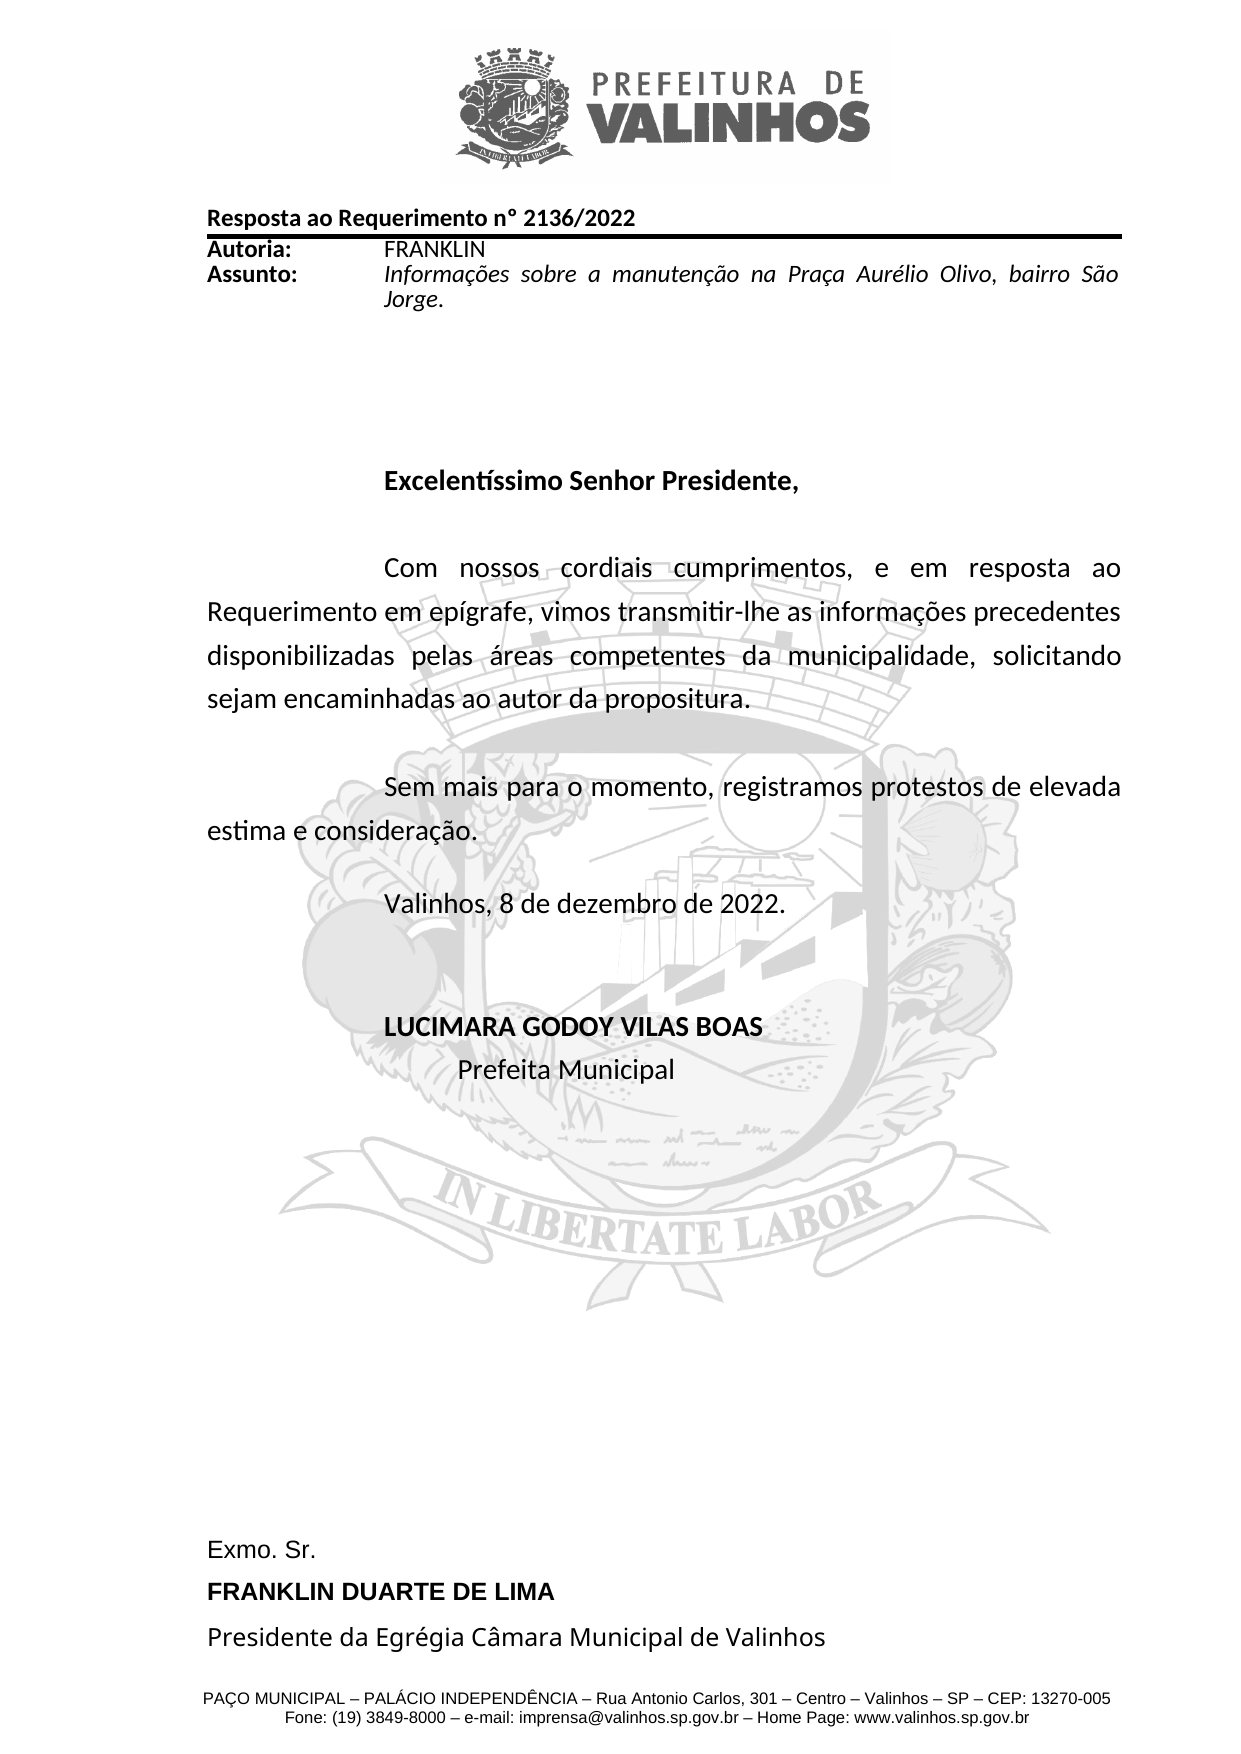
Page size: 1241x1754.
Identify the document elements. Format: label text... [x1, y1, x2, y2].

text Sem mais para o momento, registramos protestos de elevada estima e consideração. [207, 774, 235, 847]
text Valinhos, 8 de dezembro de 2022. [207, 891, 235, 920]
text Excelentíssimo Senhor Presidente, [207, 468, 1122, 497]
picture [1090, 609, 1094, 619]
text LUCIMARA GODOY VILAS BOAS [207, 1014, 235, 1043]
picture [235, 518, 1094, 1355]
picture [438, 29, 891, 185]
text Sem mais para o momento, registramos protestos de elevada estima e consideração. [1094, 774, 1122, 847]
text LUCIMARA GODOY VILAS BOAS [1094, 1014, 1122, 1043]
text Valinhos, 8 de dezembro de 2022. [1094, 891, 1122, 920]
text Prefeita Municipal [1094, 1058, 1122, 1087]
text Prefeita Municipal [207, 1058, 235, 1087]
